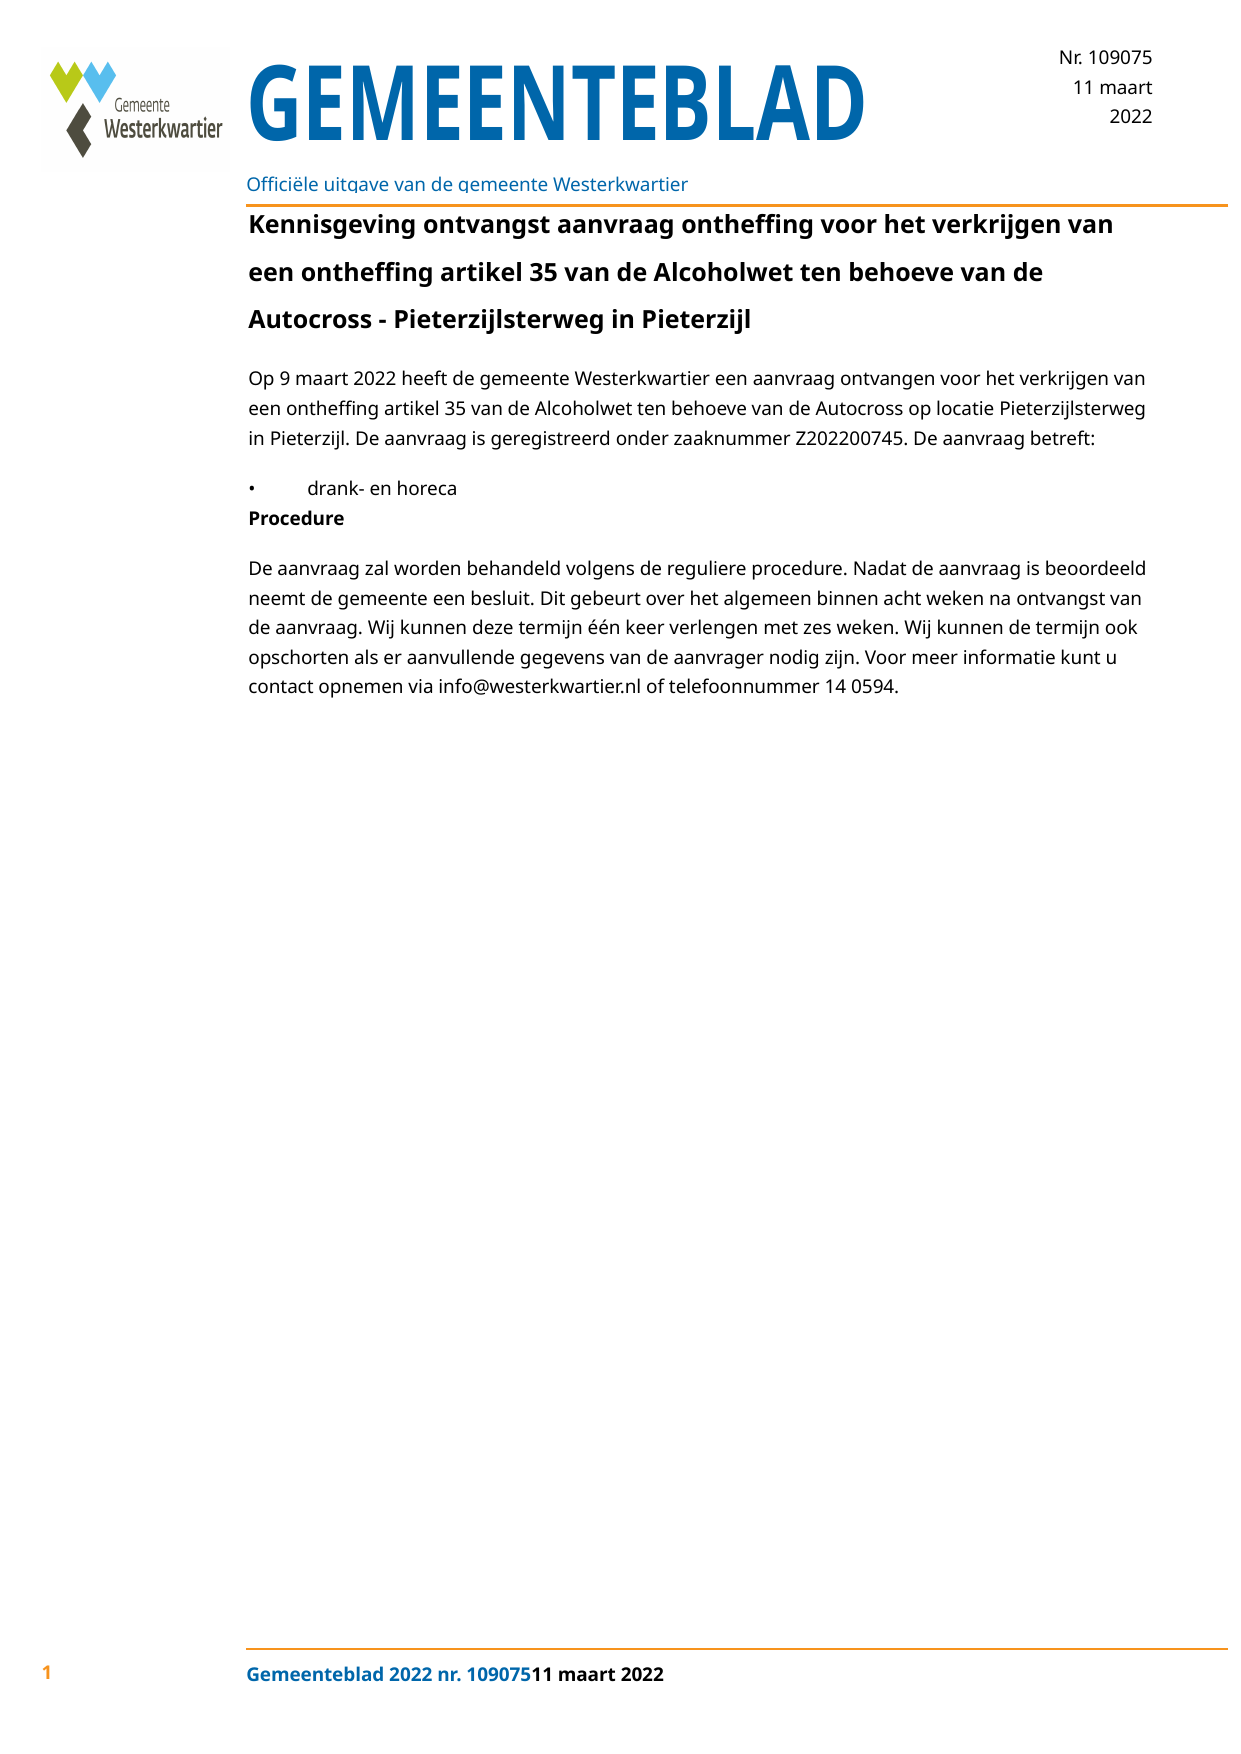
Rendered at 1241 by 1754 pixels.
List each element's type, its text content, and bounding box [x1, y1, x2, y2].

text Procedure [248, 505, 1152, 530]
text De aanvraag zal worden behandeld volgens de reguliere procedure. Nadat de aanvraag is beoordeeld neemt de gemeente een besluit. Dit gebeurt over het algemeen binnen acht weken na ontvangst van de aanvraag. Wij kunnen deze termijn één keer verlengen met zes weken. Wij kunnen de termijn ook opschorten als er aanvullende gegevens van de aanvrager nodig zijn. Voor meer informatie kunt u contact opnemen via info@westerkwartier.nl of telefoonnummer 14 0594. [248, 555, 1152, 699]
text Op 9 maart 2022 heeft de gemeente Westerkwartier een aanvraag ontvangen voor het verkrijgen van een ontheffing artikel 35 van de Alcoholwet ten behoeve van de Autocross op locatie Pieterzijlsterweg in Pieterzijl. De aanvraag is geregistreerd onder zaaknummer Z202200745. De aanvraag betreft: [248, 366, 1152, 450]
picture [41, 47, 231, 172]
list drank- en horeca [248, 475, 1152, 501]
text Kennisgeving ontvangst aanvraag ontheffing voor het verkrijgen van een ontheffing artikel 35 van de Alcoholwet ten behoeve van de Autocross - Pieterzijlsterweg in Pieterzijl [248, 207, 1152, 336]
